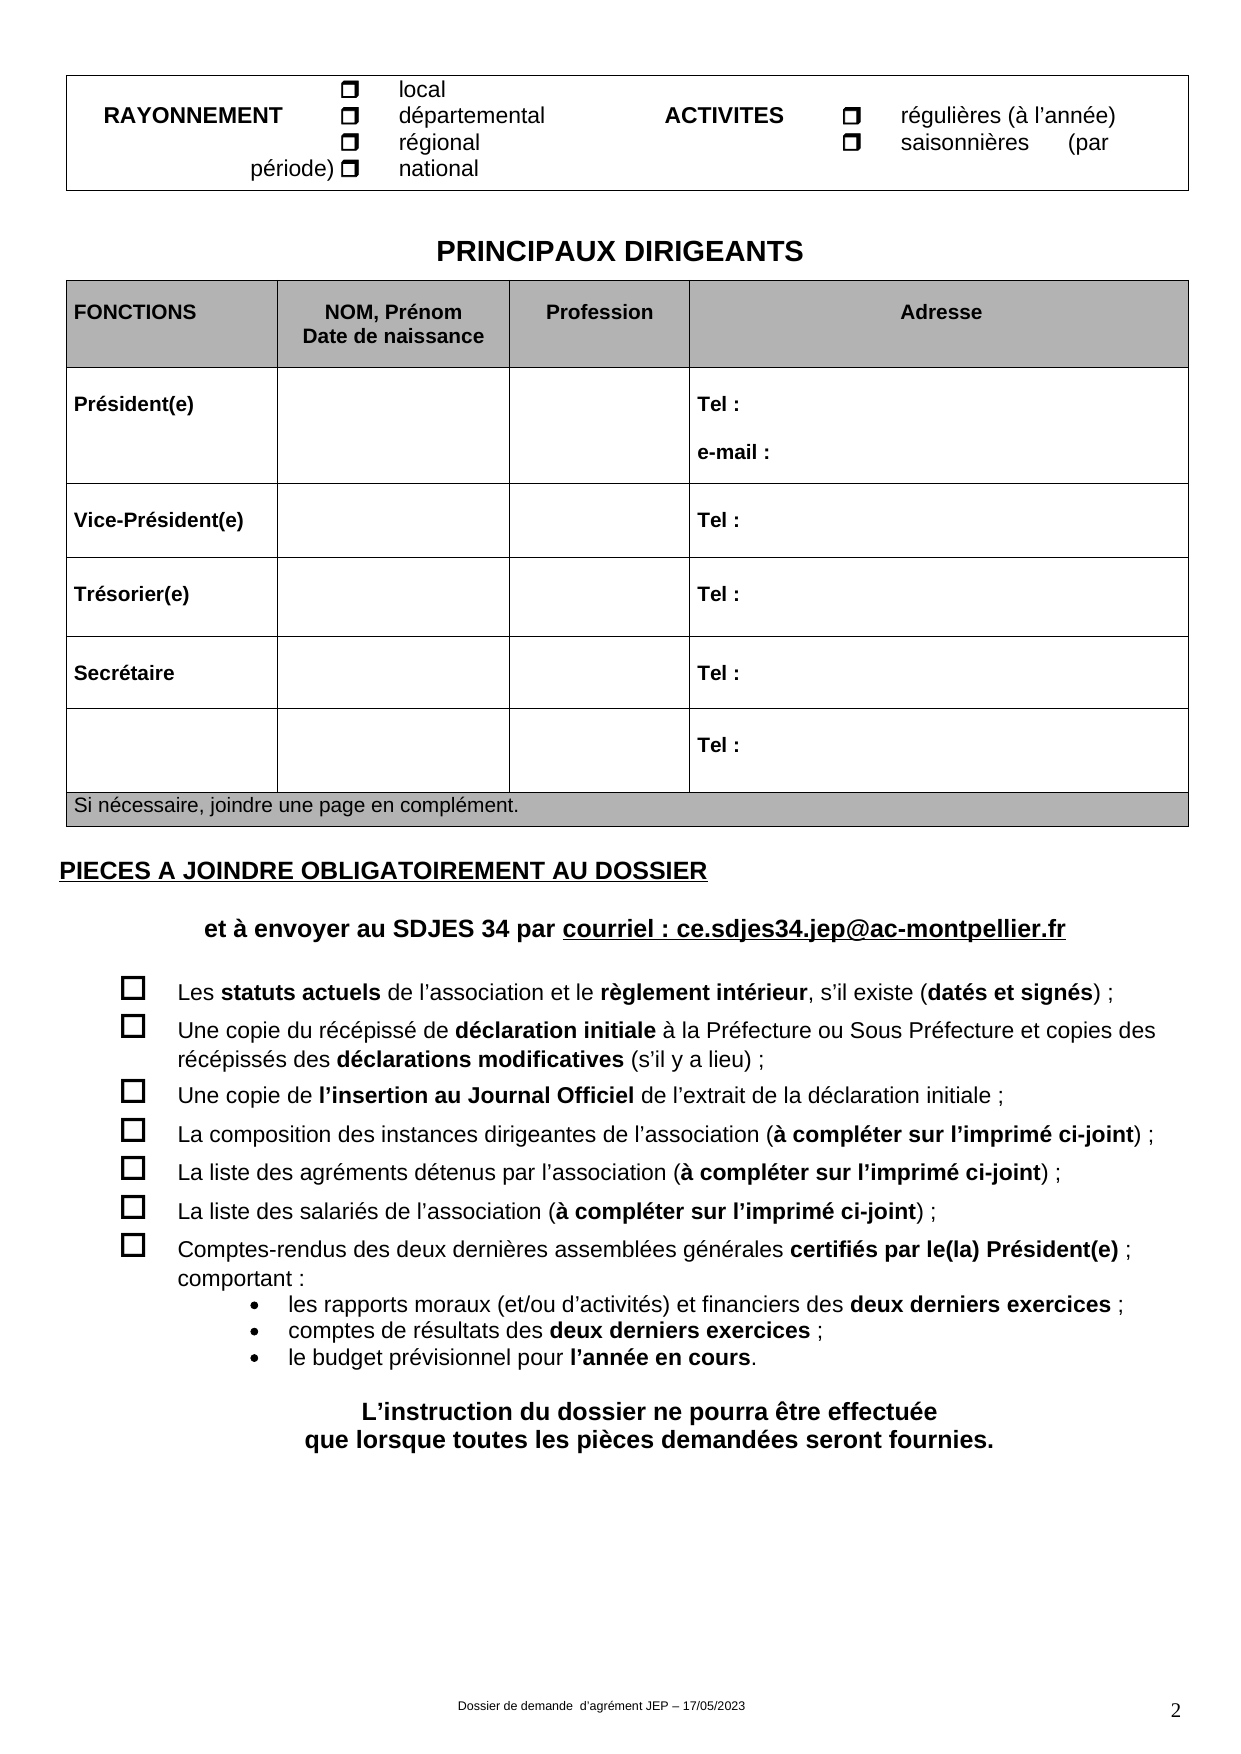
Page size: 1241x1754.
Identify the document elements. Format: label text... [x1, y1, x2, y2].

table_cell [278, 368, 509, 483]
table_header Profession [510, 281, 689, 367]
table_cell [278, 637, 509, 707]
list comptes de résultats des deux derniers exercices ; [251, 1317, 1181, 1344]
table_cell [510, 484, 689, 557]
table_cell [278, 484, 509, 557]
table_cell Vice-Président(e) [67, 484, 277, 557]
table_cell [278, 558, 509, 636]
table_cell Tel : [690, 709, 1188, 792]
table_cell Si nécessaire, joindre une page en complément. [67, 793, 1188, 826]
table_cell Tel : e-mail : [690, 368, 1188, 483]
text  La composition des instances dirigeantes de l’association (à compléter sur l’imprimé ci-joint) ; [118, 1111, 1181, 1149]
table_cell Président(e) [67, 368, 277, 483]
list le budget prévisionnel pour l’année en cours. [251, 1344, 1181, 1370]
text  Comptes-rendus des deux dernières assemblées générales certifiés par le(la) Président(e) ; [118, 1226, 1181, 1265]
text L’instruction du dossier ne pourra être effectuée [118, 1397, 1181, 1425]
table_cell [278, 709, 509, 792]
text  La liste des agréments détenus par l’association (à compléter sur l’imprimé ci-joint) ; [118, 1149, 1181, 1188]
table_cell [510, 558, 689, 636]
table_cell Tel : [690, 637, 1188, 707]
table_cell Tel : [690, 484, 1188, 557]
text PIECES A JOINDRE OBLIGATOIREMENT AU DOSSIER [59, 856, 1181, 885]
subtitle et à envoyer au SDJES 34 par courriel : ce.sdjes34.jep@ac-montpellier.fr [59, 913, 1211, 942]
table_cell [510, 637, 689, 707]
table_cell [510, 368, 689, 483]
text  Une copie du récépissé de déclaration initiale à la Préfecture ou Sous Préfecture et copies des récépissés des déclarations modificatives (s’il y a lieu) ; [118, 1007, 1181, 1072]
table_cell Tel : [690, 558, 1188, 636]
text comportant : [118, 1265, 1181, 1291]
table_cell Secrétaire [67, 637, 277, 707]
table_cell Trésorier(e) [67, 558, 277, 636]
table_header  local RAYONNEMENT  départemental ACTIVITES  régulières (à l’année)  régional  saisonnières (par période)  national [67, 76, 1188, 190]
table_header NOM, Prénom Date de naissance [278, 281, 509, 367]
text que lorsque toutes les pièces demandées seront fournies. [118, 1425, 1181, 1454]
text  Une copie de l’insertion au Journal Officiel de l’extrait de la déclaration initiale ; [118, 1072, 1181, 1111]
table_cell [510, 709, 689, 792]
text  La liste des salariés de l’association (à compléter sur l’imprimé ci-joint) ; [118, 1188, 1181, 1226]
text  Les statuts actuels de l’association et le règlement intérieur, s’il existe (datés et signés) ; [118, 969, 1181, 1007]
list les rapports moraux (et/ou d’activités) et financiers des deux derniers exercices ; [251, 1291, 1181, 1317]
subtitle PRINCIPAUX DIRIGEANTS [59, 234, 1181, 268]
table_cell [67, 709, 277, 792]
table_header Adresse [690, 281, 1188, 367]
table_header FONCTIONS [67, 281, 277, 367]
